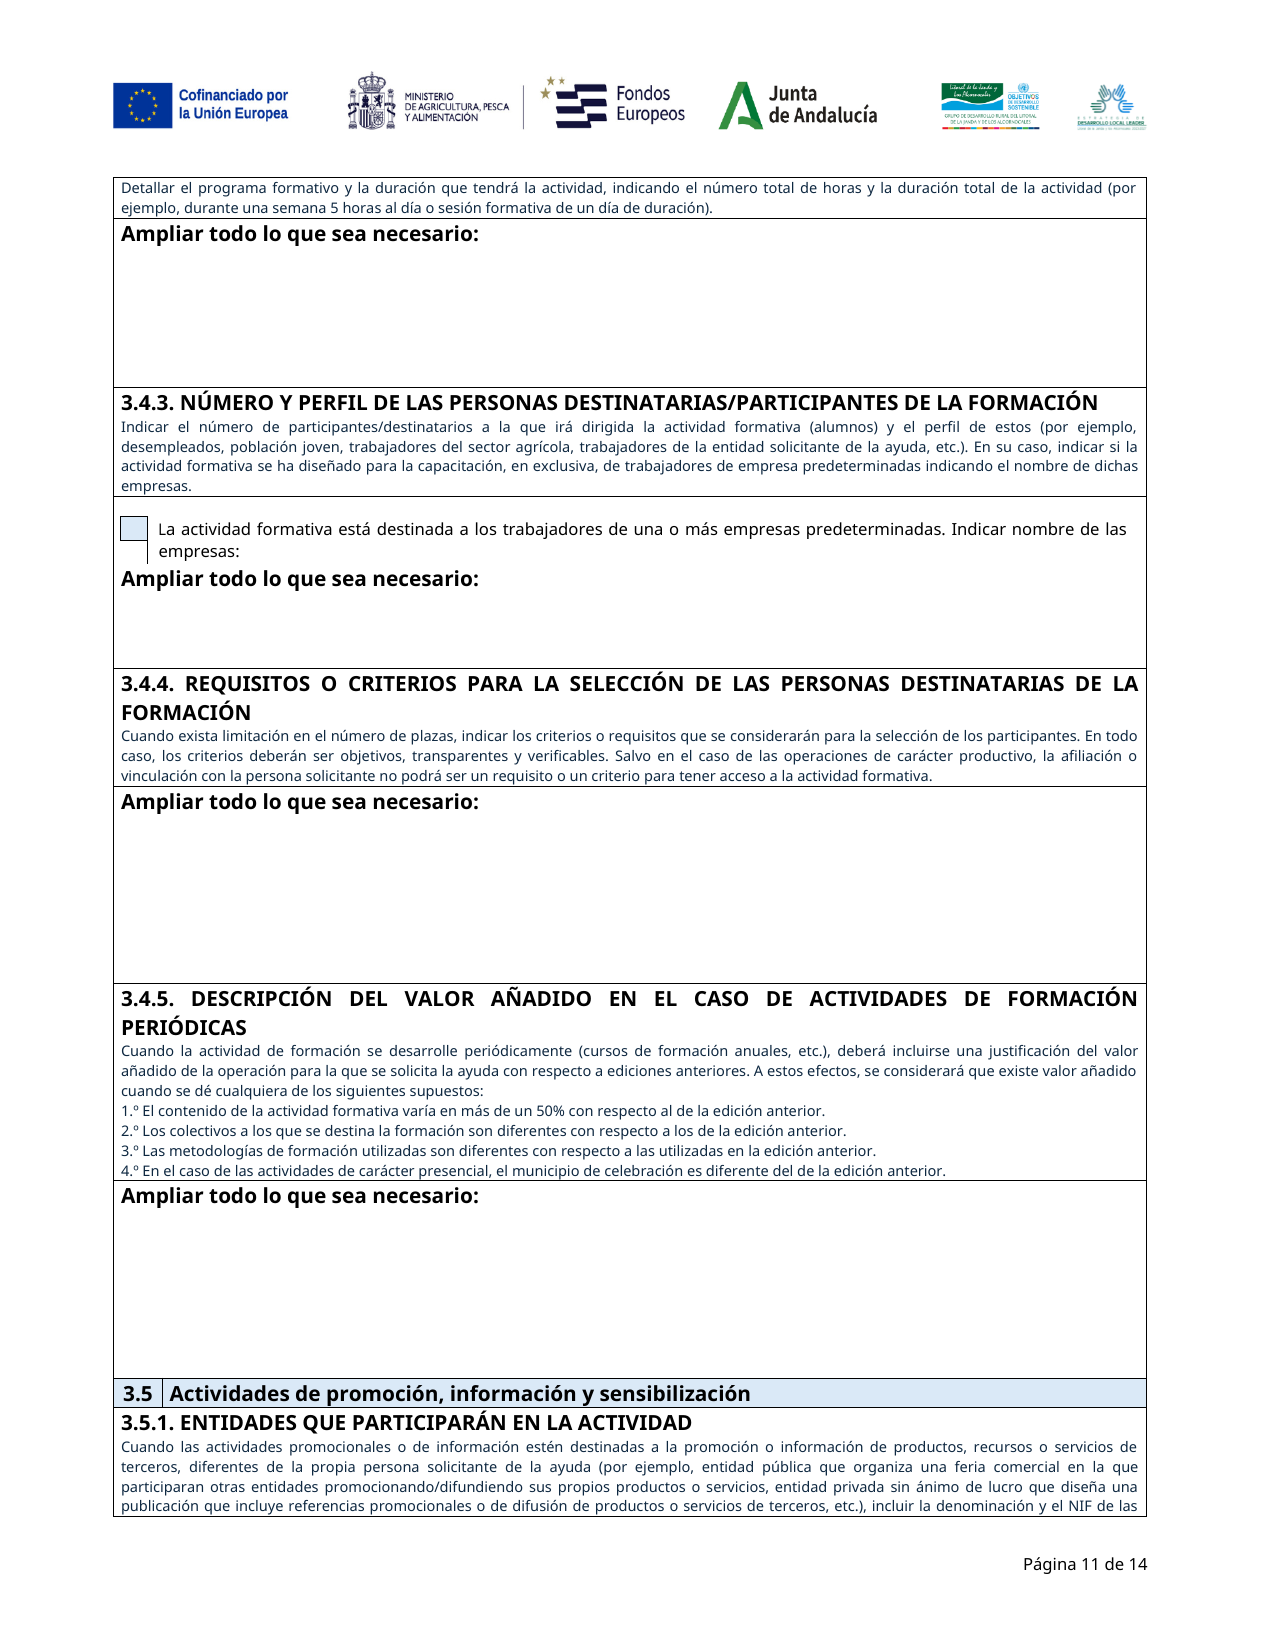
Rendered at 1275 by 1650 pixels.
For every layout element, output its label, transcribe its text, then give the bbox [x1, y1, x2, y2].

table_cell Detallar el programa formativo y la duración que tendrá la actividad, indicando el número total de horas y la duración total de la actividad (por ejemplo, durante una semana 5 horas al día o sesión formativa de un día de duración). [114, 178, 1146, 218]
table_header La actividad formativa está destinada a los trabajadores de una o más empresas predeterminadas. Indicar nombre de las empresas: [148, 516, 1139, 564]
table_cell Ampliar todo lo que sea necesario: [114, 1181, 1146, 1378]
table_cell 3.4.5. DESCRIPCIÓN DEL VALOR AÑADIDO EN EL CASO DE ACTIVIDADES DE FORMACIÓN PERIÓDICAS Cuando la actividad de formación se desarrolle periódicamente (cursos de formación anuales, etc.), deberá incluirse una justificación del valor añadido de la operación para la que se solicita la ayuda con respecto a ediciones anteriores. A estos efectos, se considerará que existe valor añadido cuando se dé cualquiera de los siguientes supuestos: 1.º El contenido de la actividad formativa varía en más de un 50% con respecto al de la edición anterior. 2.º Los colectivos a los que se destina la formación son diferentes con respecto a los de la edición anterior. 3.º Las metodologías de formación utilizadas son diferentes con respecto a las utilizadas en la edición anterior. 4.º En el caso de las actividades de carácter presencial, el municipio de celebración es diferente del de la edición anterior. [114, 984, 1146, 1180]
table_cell 3.4.4. REQUISITOS O CRITERIOS PARA LA SELECCIÓN DE LAS PERSONAS DESTINATARIAS DE LA FORMACIÓN Cuando exista limitación en el número de plazas, indicar los criterios o requisitos que se considerarán para la selección de los participantes. En todo caso, los criterios deberán ser objetivos, transparentes y verificables. Salvo en el caso de las operaciones de carácter productivo, la afiliación o vinculación con la persona solicitante no podrá ser un requisito o un criterio para tener acceso a la actividad formativa. [114, 669, 1146, 786]
table_header [121, 517, 147, 540]
table_cell Ampliar todo lo que sea necesario: [114, 787, 1146, 983]
table_cell Ampliar todo lo que sea necesario: [114, 497, 1146, 668]
table_cell Actividades de promoción, información y sensibilización [163, 1379, 1146, 1407]
table_cell 3.5 [114, 1379, 162, 1407]
table_cell Ampliar todo lo que sea necesario: [114, 219, 1146, 387]
table_cell 3.5.1. ENTIDADES QUE PARTICIPARÁN EN LA ACTIVIDAD Cuando las actividades promocionales o de información estén destinadas a la promoción o información de productos, recursos o servicios de terceros, diferentes de la propia persona solicitante de la ayuda (por ejemplo, entidad pública que organiza una feria comercial en la que participaran otras entidades promocionando/difundiendo sus propios productos o servicios, entidad privada sin ánimo de lucro que diseña una publicación que incluye referencias promocionales o de difusión de productos o servicios de terceros, etc.), incluir la denominación y el NIF de las [114, 1408, 1146, 1516]
table_cell [121, 541, 147, 564]
table_cell 3.4.3. NÚMERO Y PERFIL DE LAS PERSONAS DESTINATARIAS/PARTICIPANTES DE LA FORMACIÓN Indicar el número de participantes/destinatarios a la que irá dirigida la actividad formativa (alumnos) y el perfil de estos (por ejemplo, desempleados, población joven, trabajadores del sector agrícola, trabajadores de la entidad solicitante de la ayuda, etc.). En su caso, indicar si la actividad formativa se ha diseñado para la capacitación, en exclusiva, de trabajadores de empresa predeterminadas indicando el nombre de dichas empresas. [114, 388, 1146, 496]
